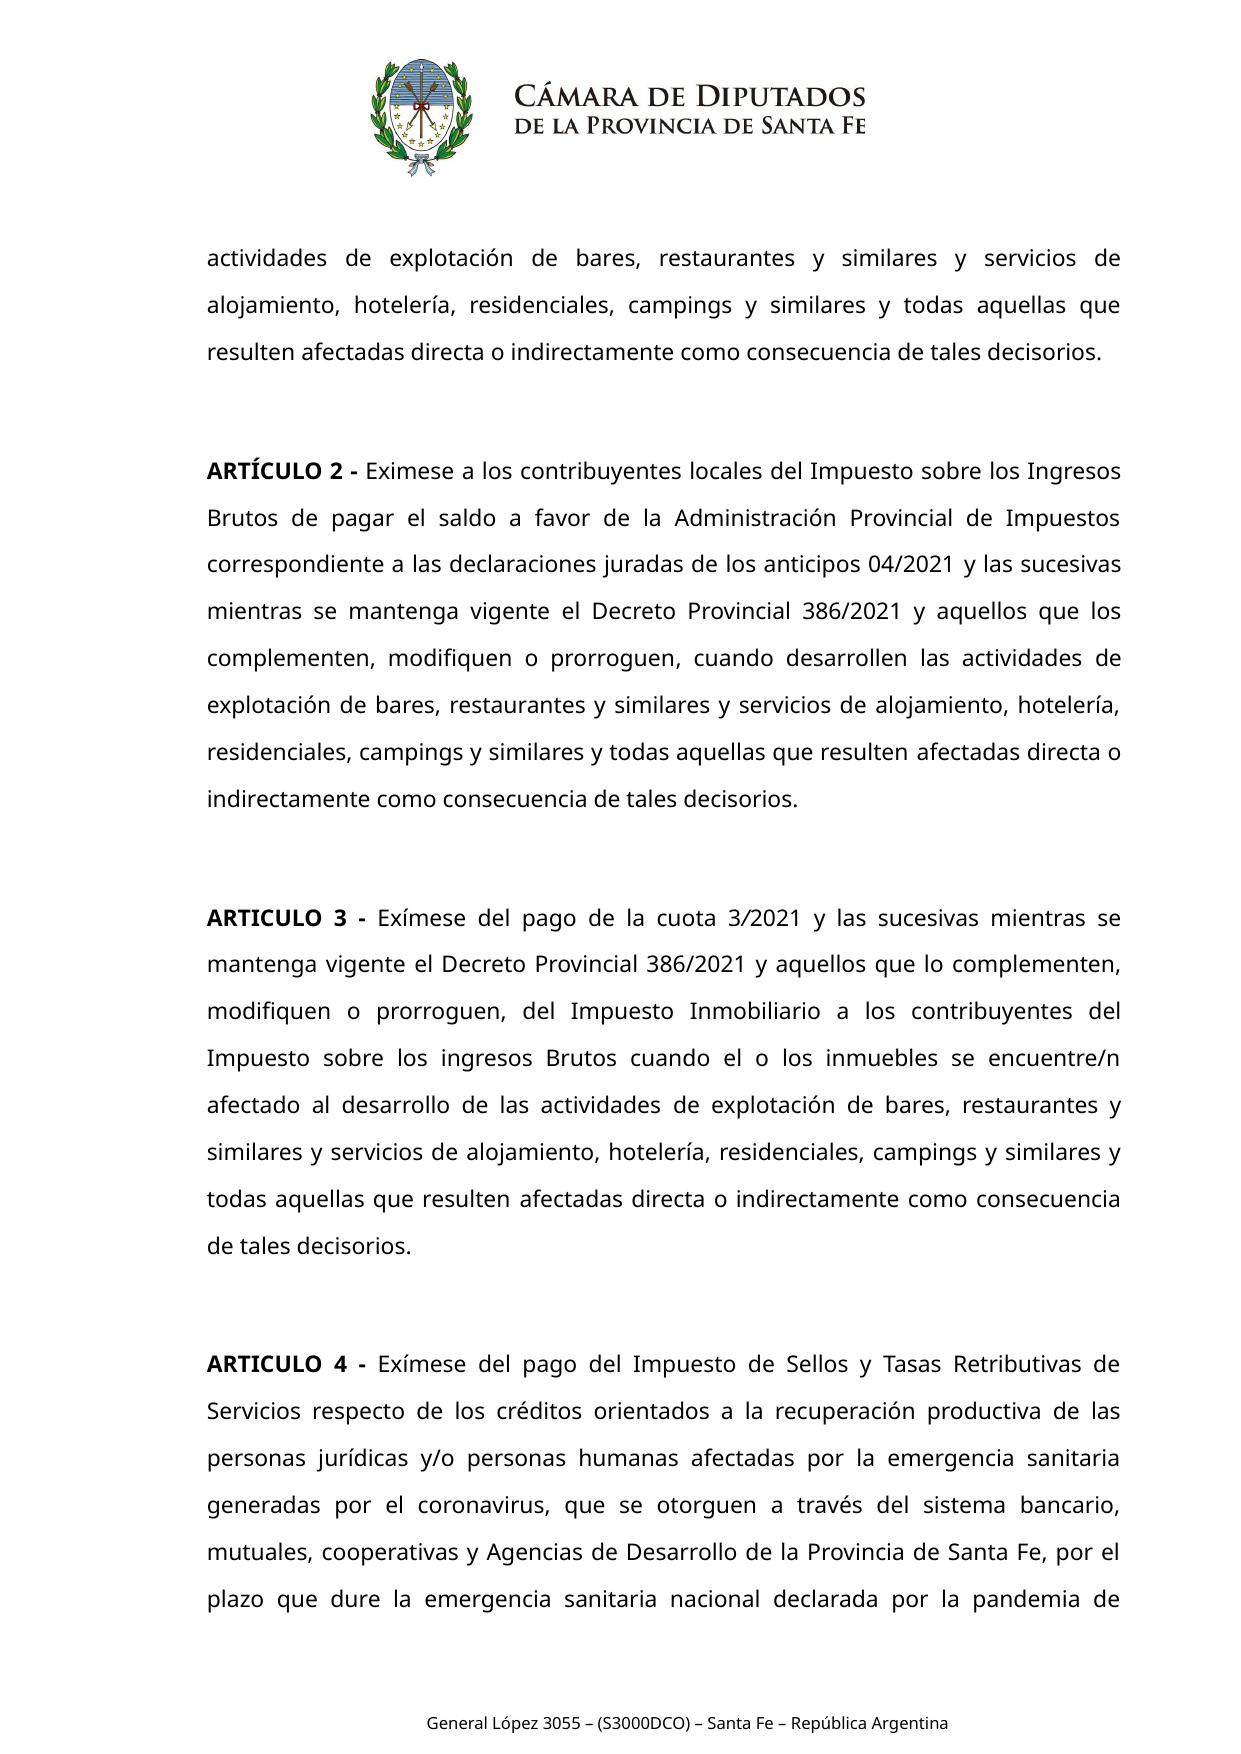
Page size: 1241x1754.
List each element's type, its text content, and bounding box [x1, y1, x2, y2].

text actividades de explotación de bares, restaurantes y similares y servicios de alojamiento, hotelería, residenciales, campings y similares y todas aquellas que resulten afectadas directa o indirectamente como consecuencia de tales decisorios. [207, 242, 1122, 367]
picture [370, 59, 866, 181]
text ARTICULO 3 - Exímese del pago de la cuota 3/2021 y las sucesivas mientras se mantenga vigente el Decreto Provincial 386/2021 y aquellos que lo complementen, modifiquen o prorroguen, del Impuesto Inmobiliario a los contribuyentes del Impuesto sobre los ingresos Brutos cuando el o los inmuebles se encuentre/n afectado al desarrollo de las actividades de explotación de bares, restaurantes y similares y servicios de alojamiento, hotelería, residenciales, campings y similares y todas aquellas que resulten afectadas directa o indirectamente como consecuencia de tales decisorios. [207, 902, 1122, 1261]
text ARTICULO 4 - Exímese del pago del Impuesto de Sellos y Tasas Retributivas de Servicios respecto de los créditos orientados a la recuperación productiva de las personas jurídicas y/o personas humanas afectadas por la emergencia sanitaria generadas por el coronavirus, que se otorguen a través del sistema bancario, mutuales, cooperativas y Agencias de Desarrollo de la Provincia de Santa Fe, por el plazo que dure la emergencia sanitaria nacional declarada por la pandemia de [207, 1348, 1122, 1614]
text ARTÍCULO 2 - Eximese a los contribuyentes locales del Impuesto sobre los Ingresos Brutos de pagar el saldo a favor de la Administración Provincial de Impuestos correspondiente a las declaraciones juradas de los anticipos 04/2021 y las sucesivas mientras se mantenga vigente el Decreto Provincial 386/2021 y aquellos que los complementen, modifiquen o prorroguen, cuando desarrollen las actividades de explotación de bares, restaurantes y similares y servicios de alojamiento, hotelería, residenciales, campings y similares y todas aquellas que resulten afectadas directa o indirectamente como consecuencia de tales decisorios. [207, 455, 1122, 814]
